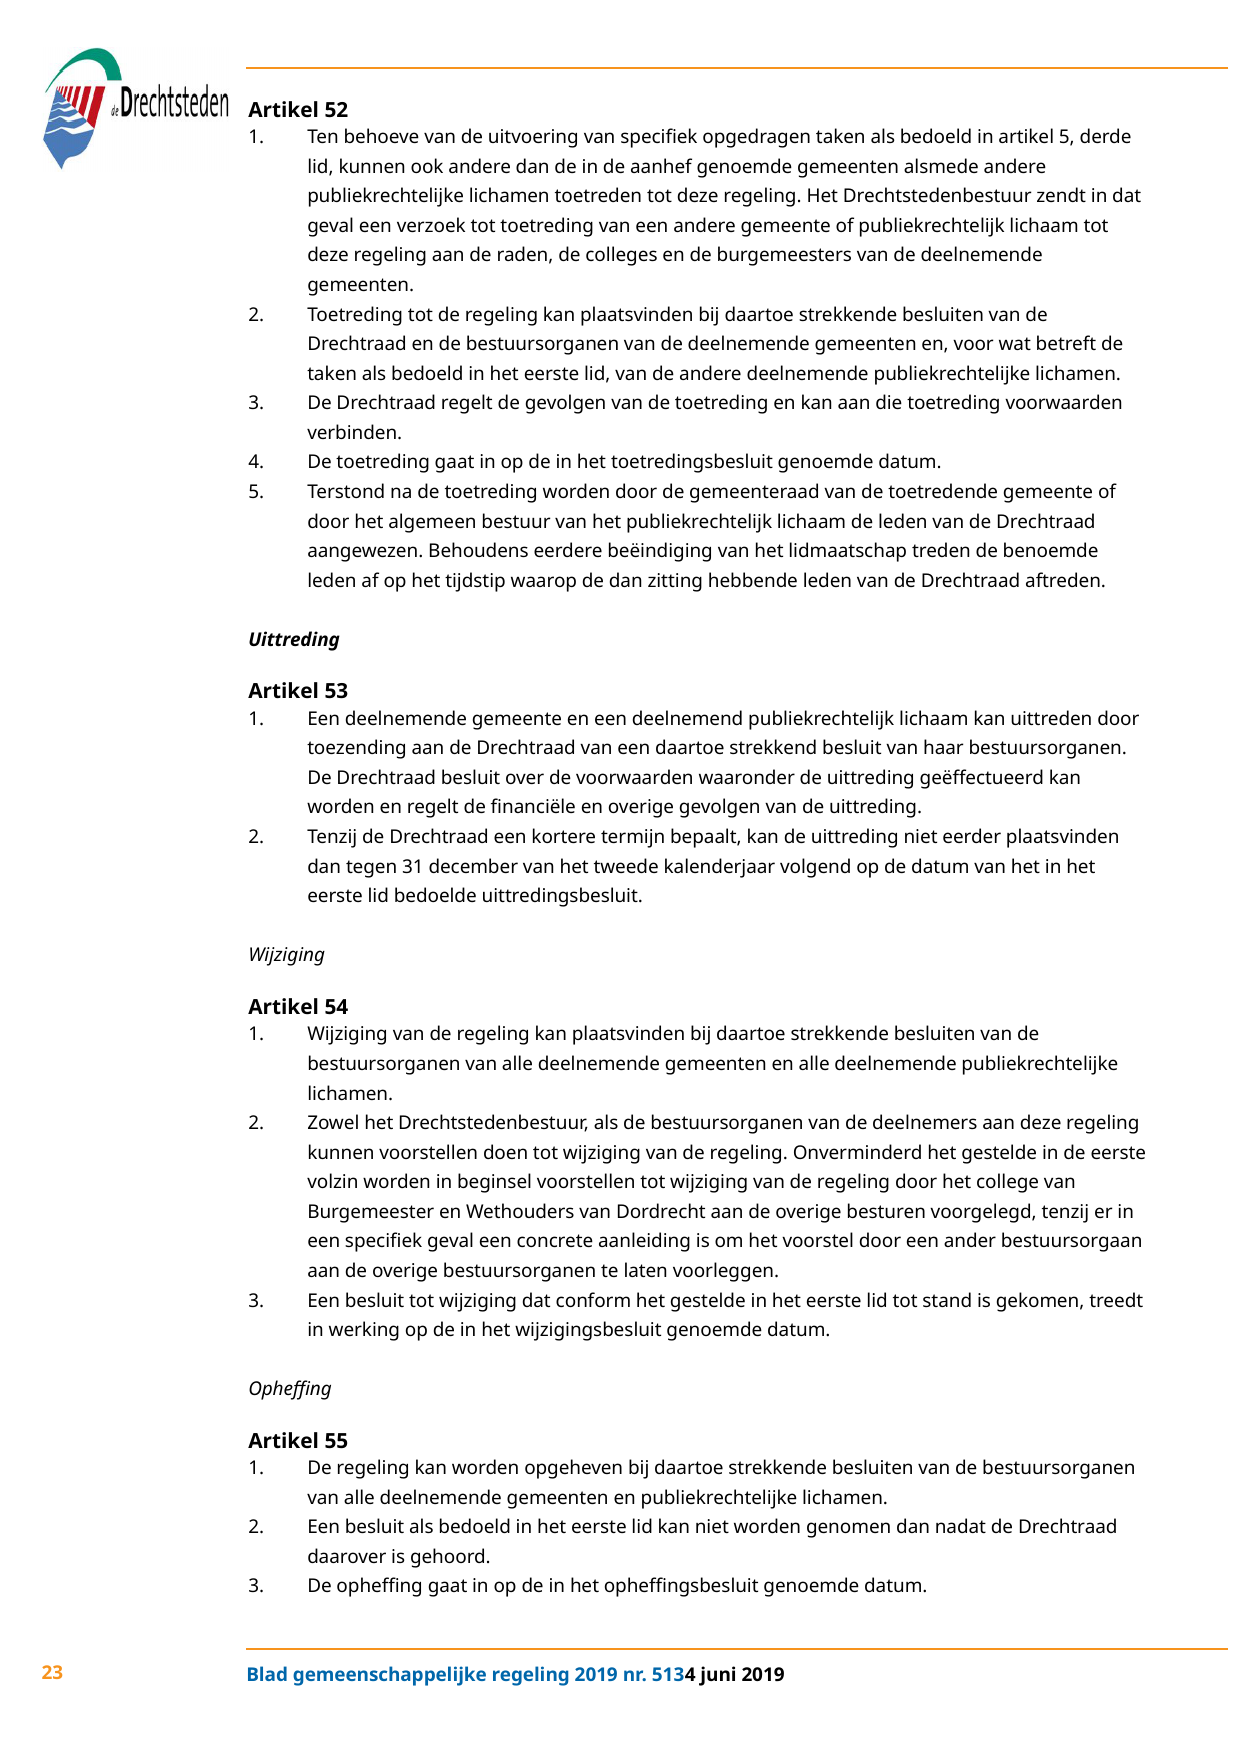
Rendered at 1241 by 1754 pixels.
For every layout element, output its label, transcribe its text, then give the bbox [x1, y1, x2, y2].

text Uittreding [248, 626, 1152, 652]
list De opheffing gaat in op de in het opheffingsbesluit genoemde datum. [248, 1573, 1152, 1598]
list Toetreding tot de regeling kan plaatsvinden bij daartoe strekkende besluiten van de Drechtraad en de bestuursorganen van de deelnemende gemeenten en, voor wat betreft de taken als bedoeld in het eerste lid, van de andere deelnemende publiekrechtelijke lichamen. [248, 301, 1152, 386]
list De Drechtraad regelt de gevolgen van de toetreding en kan aan die toetreding voorwaarden verbinden. [248, 389, 1152, 445]
text Opheffing [248, 1376, 1152, 1401]
picture [41, 47, 231, 172]
text Artikel 52 [248, 95, 1152, 123]
list Terstond na de toetreding worden door de gemeenteraad van de toetredende gemeente of door het algemeen bestuur van het publiekrechtelijk lichaam de leden van de Drechtraad aangewezen. Behoudens eerdere beëindiging van het lidmaatschap treden de benoemde leden af op het tijdstip waarop de dan zitting hebbende leden van de Drechtraad aftreden. [248, 478, 1152, 593]
text Artikel 55 [248, 1426, 1152, 1454]
list De regeling kan worden opgeheven bij daartoe strekkende besluiten van de bestuursorganen van alle deelnemende gemeenten en publiekrechtelijke lichamen. [248, 1454, 1152, 1510]
text Artikel 53 [248, 677, 1152, 705]
text Artikel 54 [248, 992, 1152, 1021]
list Een deelnemende gemeente en een deelnemend publiekrechtelijk lichaam kan uittreden door toezending aan de Drechtraad van een daartoe strekkend besluit van haar bestuursorganen. De Drechtraad besluit over de voorwaarden waaronder de uittreding geëffectueerd kan worden en regelt de financiële en overige gevolgen van de uittreding. [248, 705, 1152, 819]
list Ten behoeve van de uitvoering van specifiek opgedragen taken als bedoeld in artikel 5, derde lid, kunnen ook andere dan de in de aanhef genoemde gemeenten alsmede andere publiekrechtelijke lichamen toetreden tot deze regeling. Het Drechtstedenbestuur zendt in dat geval een verzoek tot toetreding van een andere gemeente of publiekrechtelijk lichaam tot deze regeling aan de raden, de colleges en de burgemeesters van de deelnemende gemeenten. [248, 123, 1152, 297]
list Een besluit tot wijziging dat conform het gestelde in het eerste lid tot stand is gekomen, treedt in werking op de in het wijzigingsbesluit genoemde datum. [248, 1287, 1152, 1342]
text Wijziging [248, 942, 1152, 967]
list De toetreding gaat in op de in het toetredingsbesluit genoemde datum. [248, 449, 1152, 474]
list Een besluit als bedoeld in het eerste lid kan niet worden genomen dan nadat de Drechtraad daarover is gehoord. [248, 1513, 1152, 1569]
list Wijziging van de regeling kan plaatsvinden bij daartoe strekkende besluiten van de bestuursorganen van alle deelnemende gemeenten en alle deelnemende publiekrechtelijke lichamen. [248, 1021, 1152, 1105]
list Tenzij de Drechtraad een kortere termijn bepaalt, kan de uittreding niet eerder plaatsvinden dan tegen 31 december van het tweede kalenderjaar volgend op de datum van het in het eerste lid bedoelde uittredingsbesluit. [248, 823, 1152, 908]
list Zowel het Drechtstedenbestuur, als de bestuursorganen van de deelnemers aan deze regeling kunnen voorstellen doen tot wijziging van de regeling. Onverminderd het gestelde in de eerste volzin worden in beginsel voorstellen tot wijziging van de regeling door het college van Burgemeester en Wethouders van Dordrecht aan de overige besturen voorgelegd, tenzij er in een specifiek geval een concrete aanleiding is om het voorstel door een ander bestuursorgaan aan de overige bestuursorganen te laten voorleggen. [248, 1109, 1152, 1283]
